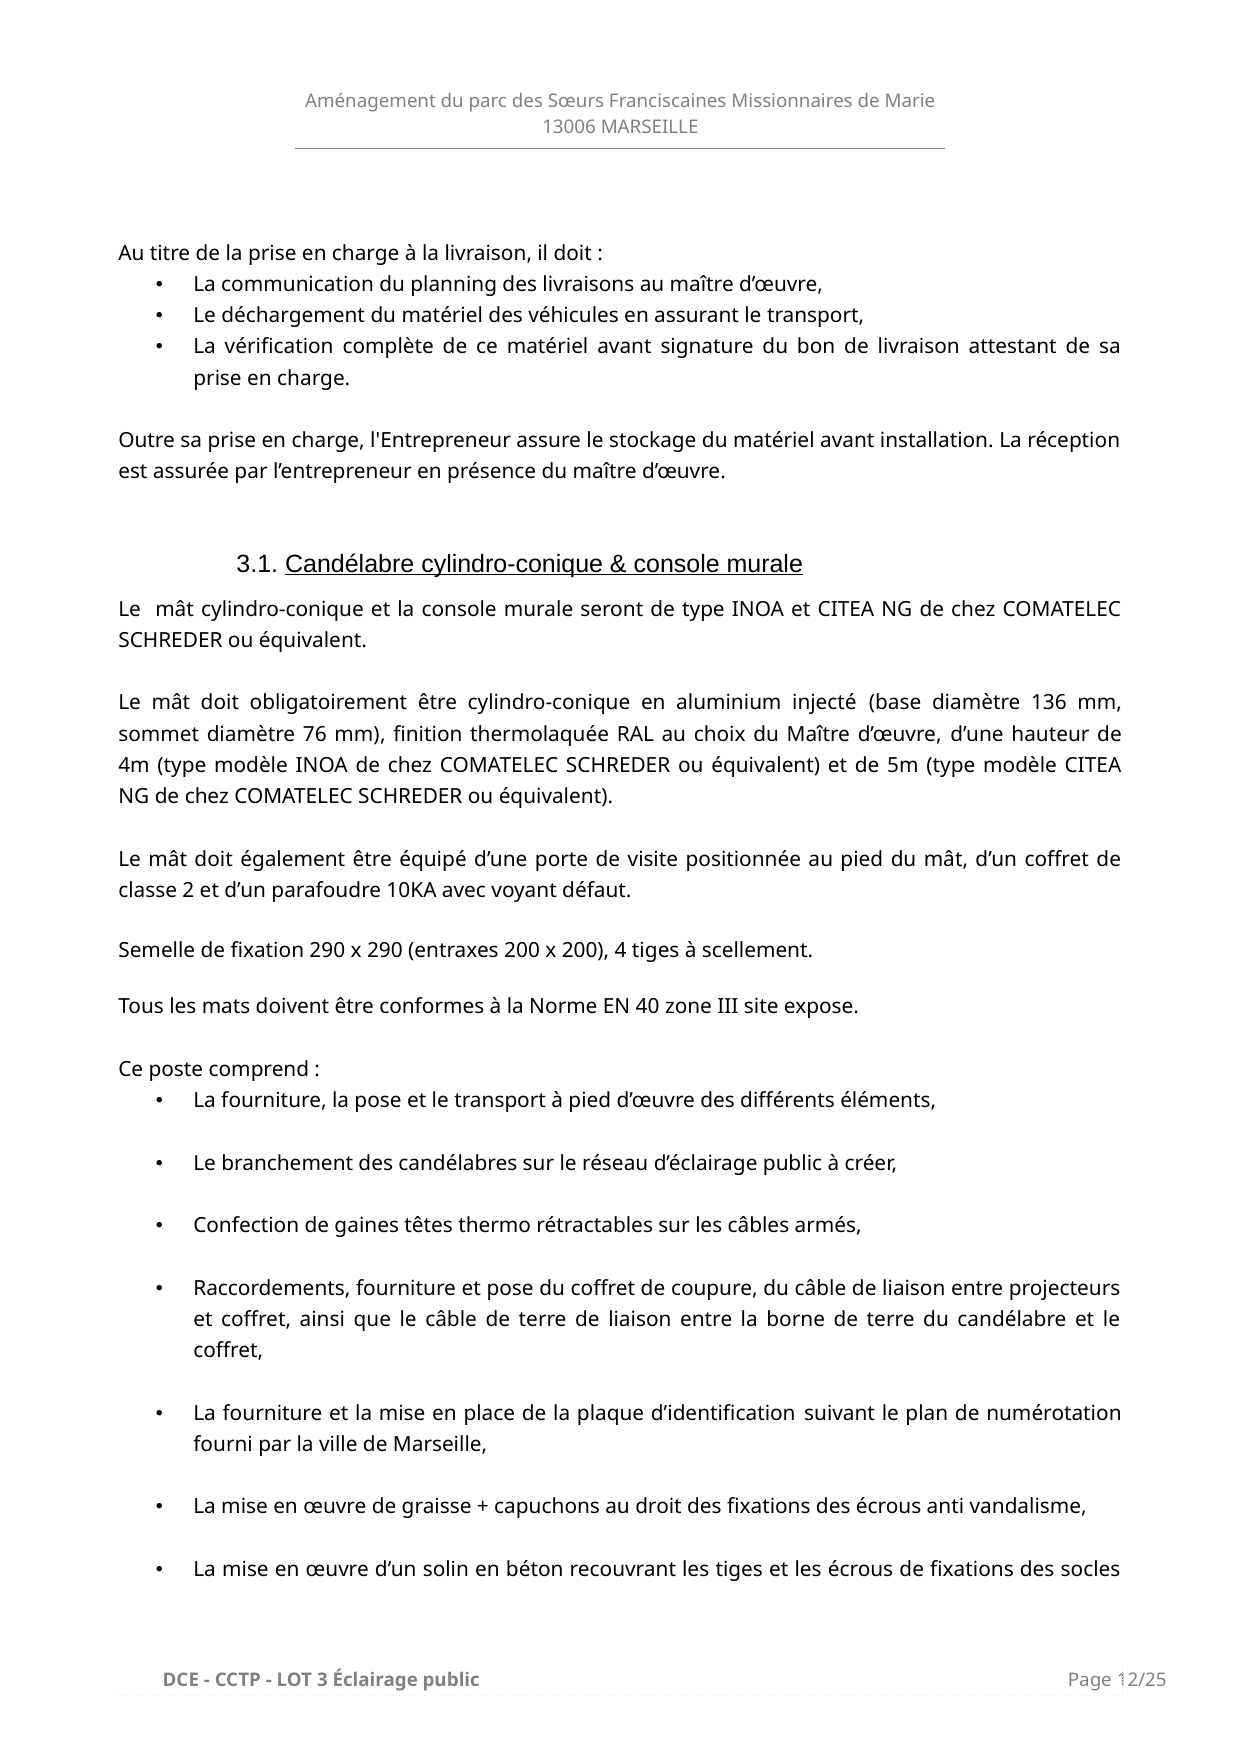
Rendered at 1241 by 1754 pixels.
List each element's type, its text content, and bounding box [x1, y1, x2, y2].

list La fourniture et la mise en place de la plaque d’identification suivant le plan de numérotation fourni par la ville de Marseille, [156, 1398, 1122, 1457]
text Le mât cylindro-conique et la console murale seront de type INOA et CITEA NG de chez COMATELEC SCHREDER ou équivalent. [118, 594, 1122, 653]
list Le déchargement du matériel des véhicules en assurant le transport, [156, 300, 1122, 329]
text Tous les mats doivent être conformes à la Norme EN 40 zone III site expose. [118, 992, 1122, 1020]
list La vérification complète de ce matériel avant signature du bon de livraison attestant de sa prise en charge. [156, 332, 1122, 391]
text Ce poste comprend : [118, 1054, 1122, 1082]
text Outre sa prise en charge, l'Entrepreneur assure le stockage du matériel avant installation. La réception est assurée par l’entrepreneur en présence du maître d’œuvre. [118, 425, 1122, 485]
list Le branchement des candélabres sur le réseau d’éclairage public à créer, [156, 1148, 1122, 1176]
text Le mât doit obligatoirement être cylindro-conique en aluminium injecté (base diamètre 136 mm, sommet diamètre 76 mm), finition thermolaquée RAL au choix du Maître d’œuvre, d’une hauteur de 4m (type modèle INOA de chez COMATELEC SCHREDER ou équivalent) et de 5m (type modèle CITEA NG de chez COMATELEC SCHREDER ou équivalent). [118, 687, 1122, 810]
list La communication du planning des livraisons au maître d’œuvre, [156, 269, 1122, 298]
list La mise en œuvre d’un solin en béton recouvrant les tiges et les écrous de fixations des socles [156, 1554, 1122, 1582]
text Le mât doit également être équipé d’une porte de visite positionnée au pied du mât, d’un coffret de classe 2 et d’un parafoudre 10KA avec voyant défaut. [118, 844, 1122, 903]
list Confection de gaines têtes thermo rétractables sur les câbles armés, [156, 1210, 1122, 1239]
text Au titre de la prise en charge à la livraison, il doit : [118, 238, 1122, 266]
subtitle Candélabre cylindro-conique & console murale [118, 549, 1122, 577]
list Raccordements, fourniture et pose du coffret de coupure, du câble de liaison entre projecteurs et coffret, ainsi que le câble de terre de liaison entre la borne de terre du candélabre et le coffret, [156, 1273, 1122, 1364]
list La mise en œuvre de graisse + capuchons au droit des fixations des écrous anti vandalisme, [156, 1492, 1122, 1520]
text Semelle de fixation 290 x 290 (entraxes 200 x 200), 4 tiges à scellement. [118, 935, 1122, 963]
list La fourniture, la pose et le transport à pied d’œuvre des différents éléments, [156, 1085, 1122, 1114]
